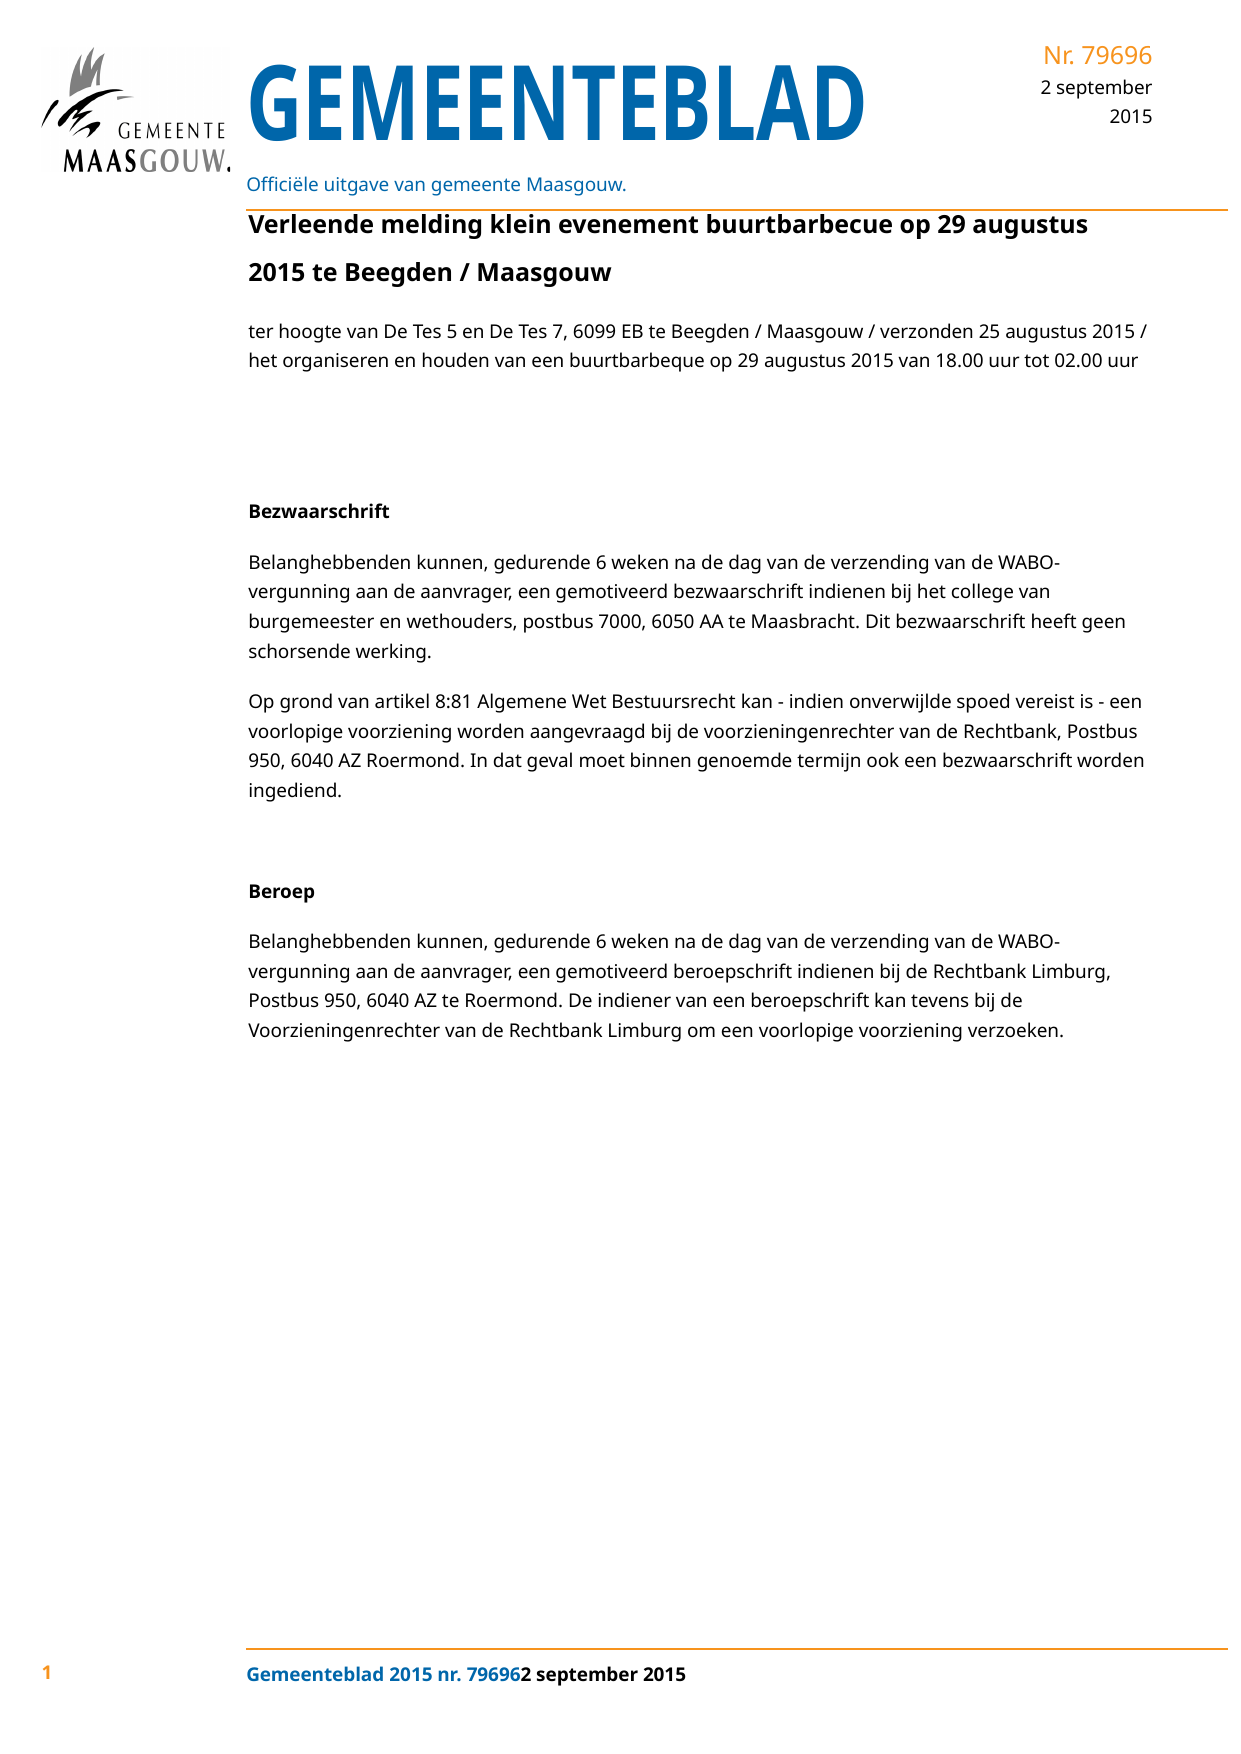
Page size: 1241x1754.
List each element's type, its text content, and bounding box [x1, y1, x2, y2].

text Verleende melding klein evenement buurtbarbecue op 29 augustus 2015 te Beegden / Maasgouw [248, 211, 1152, 288]
picture [41, 47, 231, 172]
text Beroep [248, 878, 1152, 904]
text Belanghebbenden kunnen, gedurende 6 weken na de dag van de verzending van de WABO-vergunning aan de aanvrager, een gemotiveerd beroepschrift indienen bij de Rechtbank Limburg, Postbus 950, 6040 AZ te Roermond. De indiener van een beroepschrift kan tevens bij de Voorzieningenrechter van de Rechtbank Limburg om een voorlopige voorziening verzoeken. [248, 928, 1152, 1043]
text Belanghebbenden kunnen, gedurende 6 weken na de dag van de verzending van de WABO-vergunning aan de aanvrager, een gemotiveerd bezwaarschrift indienen bij het college van burgemeester en wethouders, postbus 7000, 6050 AA te Maasbracht. Dit bezwaarschrift heeft geen schorsende werking. [248, 549, 1152, 664]
text Bezwaarschrift [248, 499, 1152, 524]
text ter hoogte van De Tes 5 en De Tes 7, 6099 EB te Beegden / Maasgouw / verzonden 25 augustus 2015 / het organiseren en houden van een buurtbarbeque op 29 augustus 2015 van 18.00 uur tot 02.00 uur [248, 318, 1152, 373]
text Op grond van artikel 8:81 Algemene Wet Bestuursrecht kan - indien onverwijlde spoed vereist is - een voorlopige voorziening worden aangevraagd bij de voorzieningenrechter van de Rechtbank, Postbus 950, 6040 AZ Roermond. In dat geval moet binnen genoemde termijn ook een bezwaarschrift worden ingediend. [248, 688, 1152, 803]
